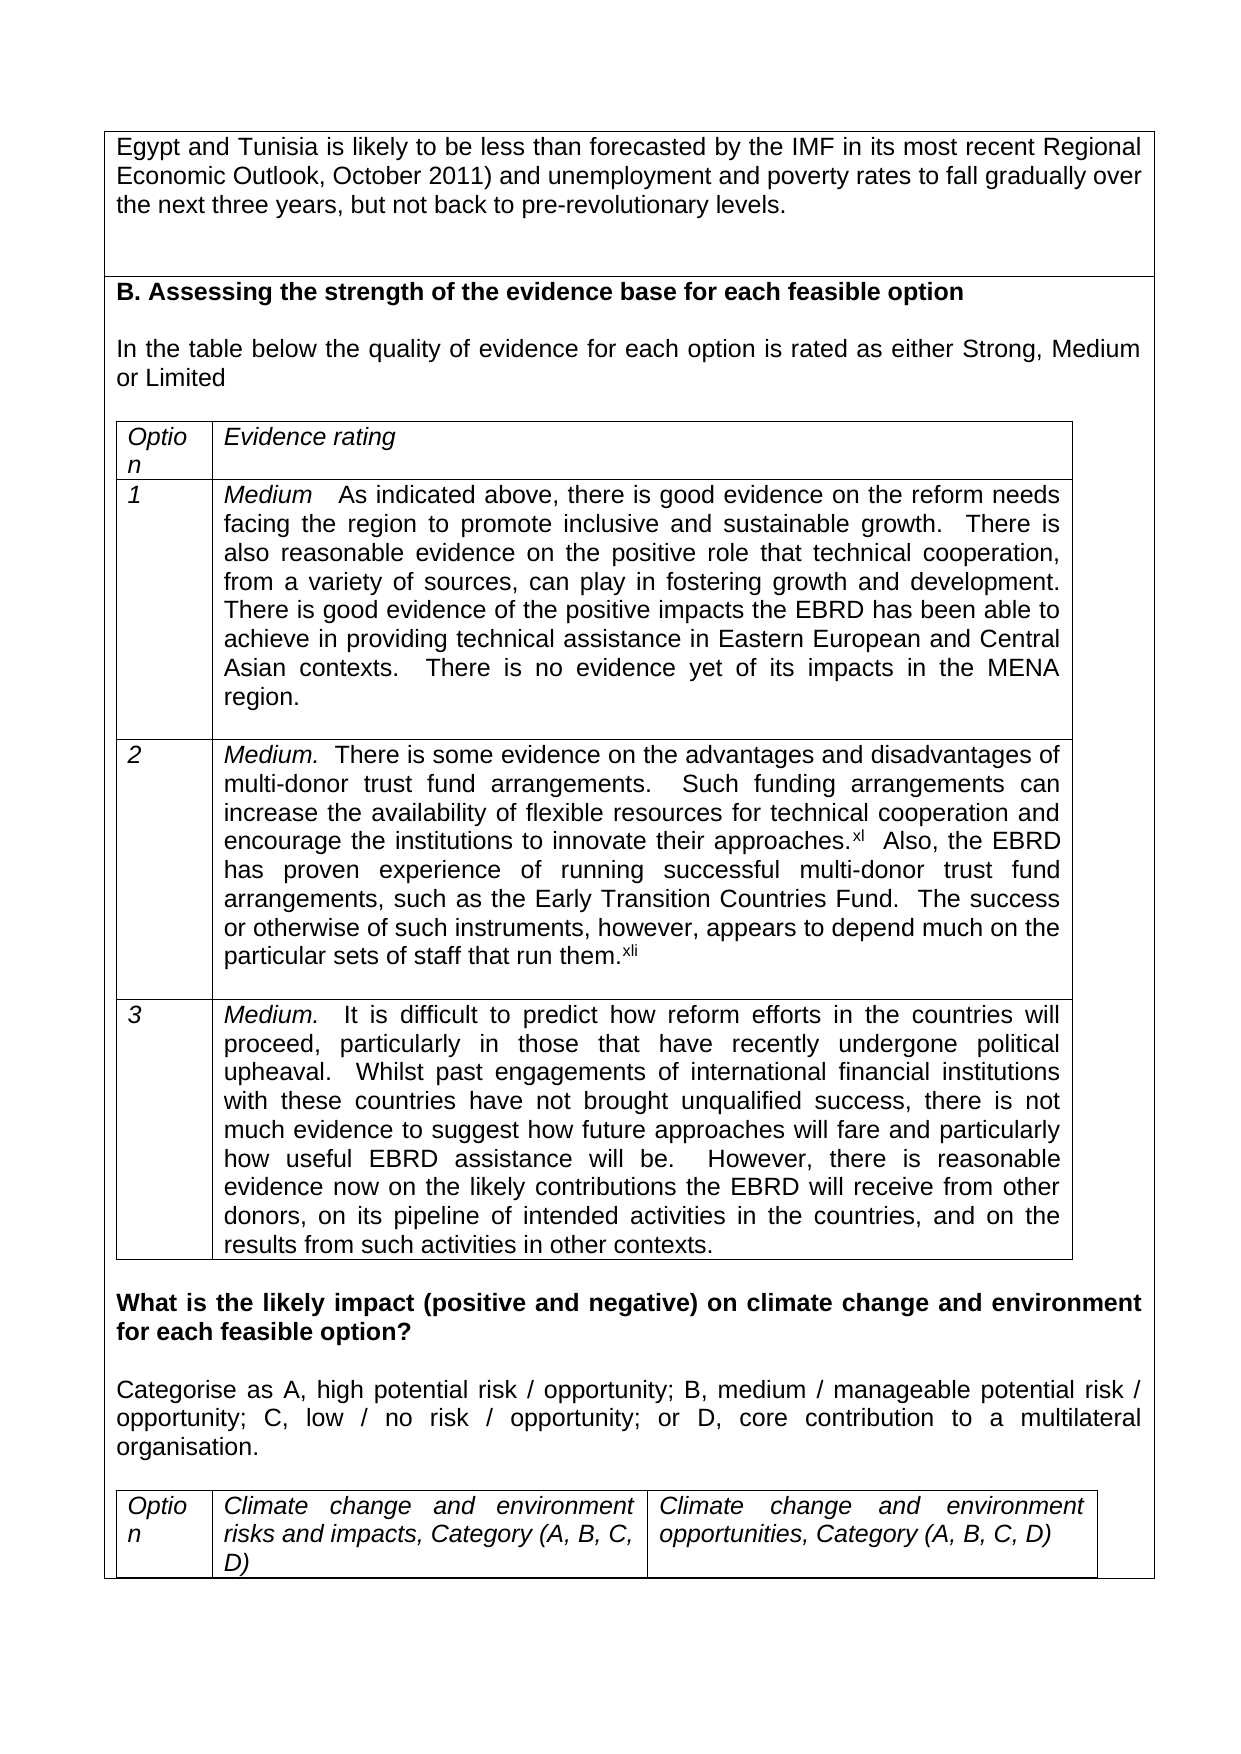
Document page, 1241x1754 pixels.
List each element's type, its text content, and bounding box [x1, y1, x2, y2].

table_cell B. Assessing the strength of the evidence base for each feasible option In the table below the quality of evidence for each option is rated as either Strong, Medium or Limited What is the likely impact (positive and negative) on climate change and environment for each feasible option? Categorise as A, high potential risk / opportunity; B, medium / manageable potential risk / opportunity; C, low / no risk / opportunity; or D, core contribution to a multilateral organisation. [105, 277, 1154, 1578]
table_cell Medium. There is some evidence on the advantages and disadvantages of multi-donor trust fund arrangements. Such funding arrangements can increase the availability of flexible resources for technical cooperation and encourage the institutions to innovate their approaches. Also, the EBRD has proven experience of running successful multi-donor trust fund arrangements, such as the Early Transition Countries Fund. The success or otherwise of such instruments, however, appears to depend much on the particular sets of staff that run them. [213, 740, 1072, 999]
table_header Option [117, 1491, 212, 1577]
table_cell 1 [117, 480, 212, 739]
table_cell Medium. It is difficult to predict how reform efforts in the countries will proceed, particularly in those that have recently undergone political upheaval. Whilst past engagements of international financial institutions with these countries have not brought unqualified success, there is not much evidence to suggest how future approaches will fare and particularly how useful EBRD assistance will be. However, there is reasonable evidence now on the likely contributions the EBRD will receive from other donors, on its pipeline of intended activities in the countries, and on the results from such activities in other contexts. [213, 1000, 1072, 1258]
table_cell 2 [117, 740, 212, 999]
table_header Climate change and environment opportunities, Category (A, B, C, D) [648, 1491, 1097, 1577]
table_header Climate change and environment risks and impacts, Category (A, B, C, D) [213, 1491, 647, 1577]
table_cell Medium As indicated above, there is good evidence on the reform needs facing the region to promote inclusive and sustainable growth. There is also reasonable evidence on the positive role that technical cooperation, from a variety of sources, can play in fostering growth and development. There is good evidence of the positive impacts the EBRD has been able to achieve in providing technical assistance in Eastern European and Central Asian contexts. There is no evidence yet of its impacts in the MENA region. [213, 480, 1072, 739]
table_header Evidence rating [213, 422, 1072, 479]
table_cell 3 [117, 1000, 212, 1258]
table_header Option [117, 422, 212, 479]
